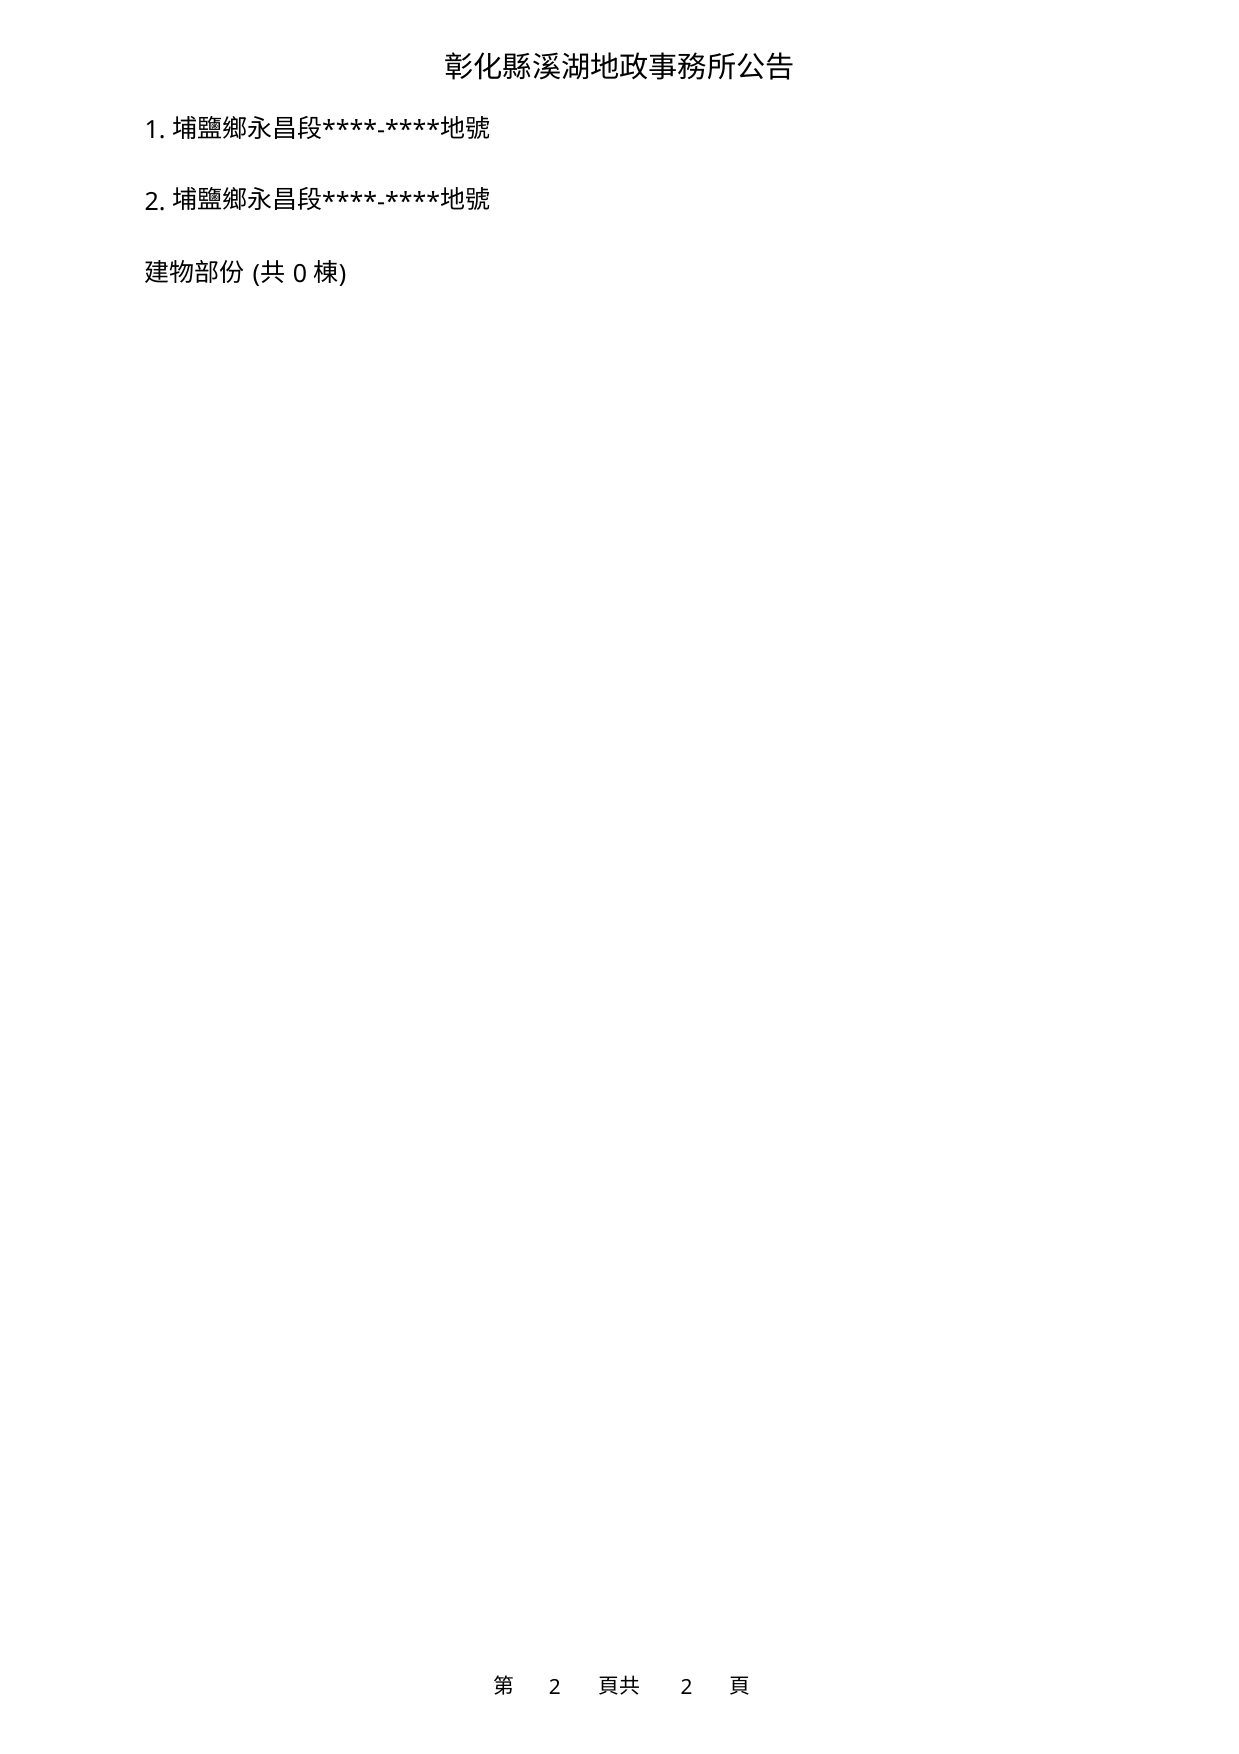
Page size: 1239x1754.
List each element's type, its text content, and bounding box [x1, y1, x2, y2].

table_header [0, 0, 62, 41]
table_header [720, 0, 760, 41]
table_cell [760, 1666, 1177, 1707]
table_cell [1177, 1666, 1239, 1707]
table_cell [0, 239, 62, 310]
table_cell [62, 310, 483, 1666]
table_cell [524, 310, 585, 1666]
table_cell [0, 41, 62, 94]
table_cell 彰化縣溪湖地政事務所公告 [62, 41, 1177, 94]
table_cell 頁共 [585, 1666, 653, 1707]
table_cell 第 [483, 1666, 523, 1707]
table_header [524, 0, 585, 41]
table_cell [62, 1666, 483, 1707]
table_cell [0, 95, 62, 166]
table_cell 2 [524, 1666, 585, 1707]
table_cell [720, 310, 760, 1666]
table_cell [1177, 41, 1239, 94]
table_cell 建物部份 (共 0 棟) [62, 239, 1177, 310]
table_cell [1177, 95, 1239, 166]
table_cell [483, 310, 523, 1666]
table_header [653, 0, 719, 41]
table_header [62, 0, 483, 41]
table_header [1177, 0, 1239, 41]
table_cell 2. 埔鹽鄉永昌段****-****地號 [62, 166, 1177, 238]
table_cell 2 [653, 1666, 719, 1707]
table_cell [0, 1666, 62, 1707]
table_cell [1177, 310, 1239, 1666]
table_cell [585, 310, 653, 1666]
table_cell [0, 310, 62, 1666]
table_cell [1177, 239, 1239, 310]
table_header [483, 0, 523, 41]
table_header [585, 0, 653, 41]
table_cell [760, 310, 1177, 1666]
table_cell 1. 埔鹽鄉永昌段****-****地號 [62, 95, 1177, 166]
table_cell [653, 310, 719, 1666]
table_cell 頁 [720, 1666, 760, 1707]
table_cell [1177, 166, 1239, 238]
table_header [760, 0, 1177, 41]
table_cell [0, 166, 62, 238]
